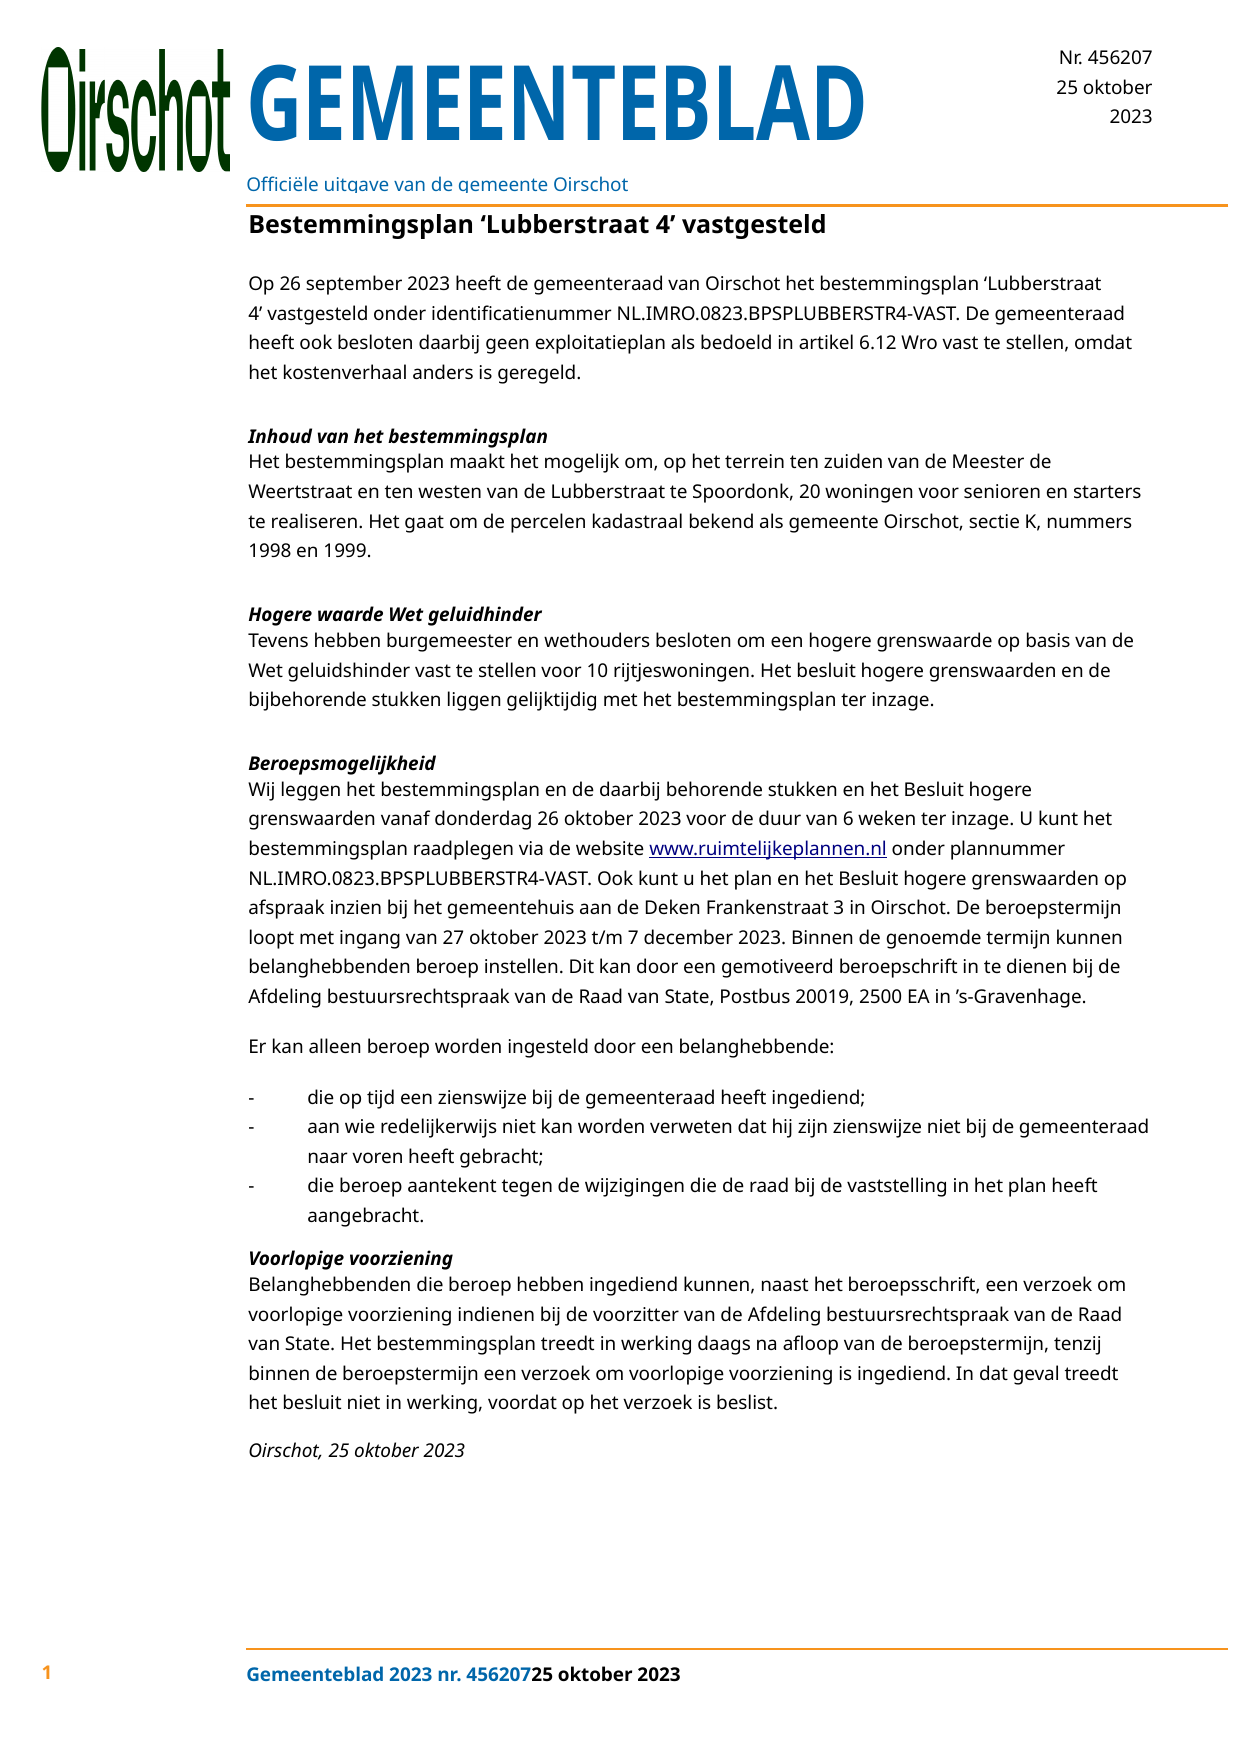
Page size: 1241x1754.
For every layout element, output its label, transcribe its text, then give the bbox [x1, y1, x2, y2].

text Het bestemmingsplan maakt het mogelijk om, op het terrein ten zuiden van de Meester de Weertstraat en ten westen van de Lubberstraat te Spoordonk, 20 woningen voor senioren en starters te realiseren. Het gaat om de percelen kadastraal bekend als gemeente Oirschot, sectie K, nummers 1998 en 1999. [248, 449, 1152, 563]
text Tevens hebben burgemeester en wethouders besloten om een hogere grenswaarde op basis van de Wet geluidshinder vast te stellen voor 10 rijtjeswoningen. Het besluit hogere grenswaarden en de bijbehorende stukken liggen gelijktijdig met het bestemmingsplan ter inzage. [248, 627, 1152, 712]
picture [41, 47, 231, 172]
list die beroep aantekent tegen de wijzigingen die de raad bij de vaststelling in het plan heeft aangebracht. [248, 1173, 1152, 1228]
text Inhoud van het bestemmingsplan [248, 423, 1152, 449]
text Voorlopige voorziening [248, 1245, 1152, 1271]
text Oirschot, 25 oktober 2023 [248, 1437, 1152, 1463]
text Bestemmingsplan ‘Lubberstraat 4’ vastgesteld [248, 207, 1152, 241]
text Op 26 september 2023 heeft de gemeenteraad van Oirschot het bestemmingsplan ‘Lubberstraat 4’ vastgesteld onder identificatienummer NL.IMRO.0823.BPSPLUBBERSTR4-VAST. De gemeenteraad heeft ook besloten daarbij geen exploitatieplan als bedoeld in artikel 6.12 Wro vast te stellen, omdat het kostenverhaal anders is geregeld. [248, 270, 1152, 385]
text Er kan alleen beroep worden ingesteld door een belanghebbende: [248, 1033, 1152, 1059]
text Beroepsmogelijkheid [248, 750, 1152, 776]
list die op tijd een zienswijze bij de gemeenteraad heeft ingediend; [248, 1084, 1152, 1110]
text Belanghebbenden die beroep hebben ingediend kunnen, naast het beroepsschrift, een verzoek om voorlopige voorziening indienen bij de voorzitter van de Afdeling bestuursrechtspraak van de Raad van State. Het bestemmingsplan treedt in werking daags na afloop van de beroepstermijn, tenzij binnen de beroepstermijn een verzoek om voorlopige voorziening is ingediend. In dat geval treedt het besluit niet in werking, voordat op het verzoek is beslist. [248, 1271, 1152, 1415]
list aan wie redelijkerwijs niet kan worden verweten dat hij zijn zienswijze niet bij de gemeenteraad naar voren heeft gebracht; [248, 1113, 1152, 1169]
text Hogere waarde Wet geluidhinder [248, 601, 1152, 627]
text Wij leggen het bestemmingsplan en de daarbij behorende stukken en het Besluit hogere grenswaarden vanaf donderdag 26 oktober 2023 voor de duur van 6 weken ter inzage. U kunt het bestemmingsplan raadplegen via de website www.ruimtelijkeplannen.nl onder plannummer NL.IMRO.0823.BPSPLUBBERSTR4-VAST. Ook kunt u het plan en het Besluit hogere grenswaarden op afspraak inzien bij het gemeentehuis aan de Deken Frankenstraat 3 in Oirschot. De beroepstermijn loopt met ingang van 27 oktober 2023 t/m 7 december 2023. Binnen de genoemde termijn kunnen belanghebbenden beroep instellen. Dit kan door een gemotiveerd beroepschrift in te dienen bij de Afdeling bestuursrechtspraak van de Raad van State, Postbus 20019, 2500 EA in ’s-Gravenhage. [248, 776, 1152, 1009]
